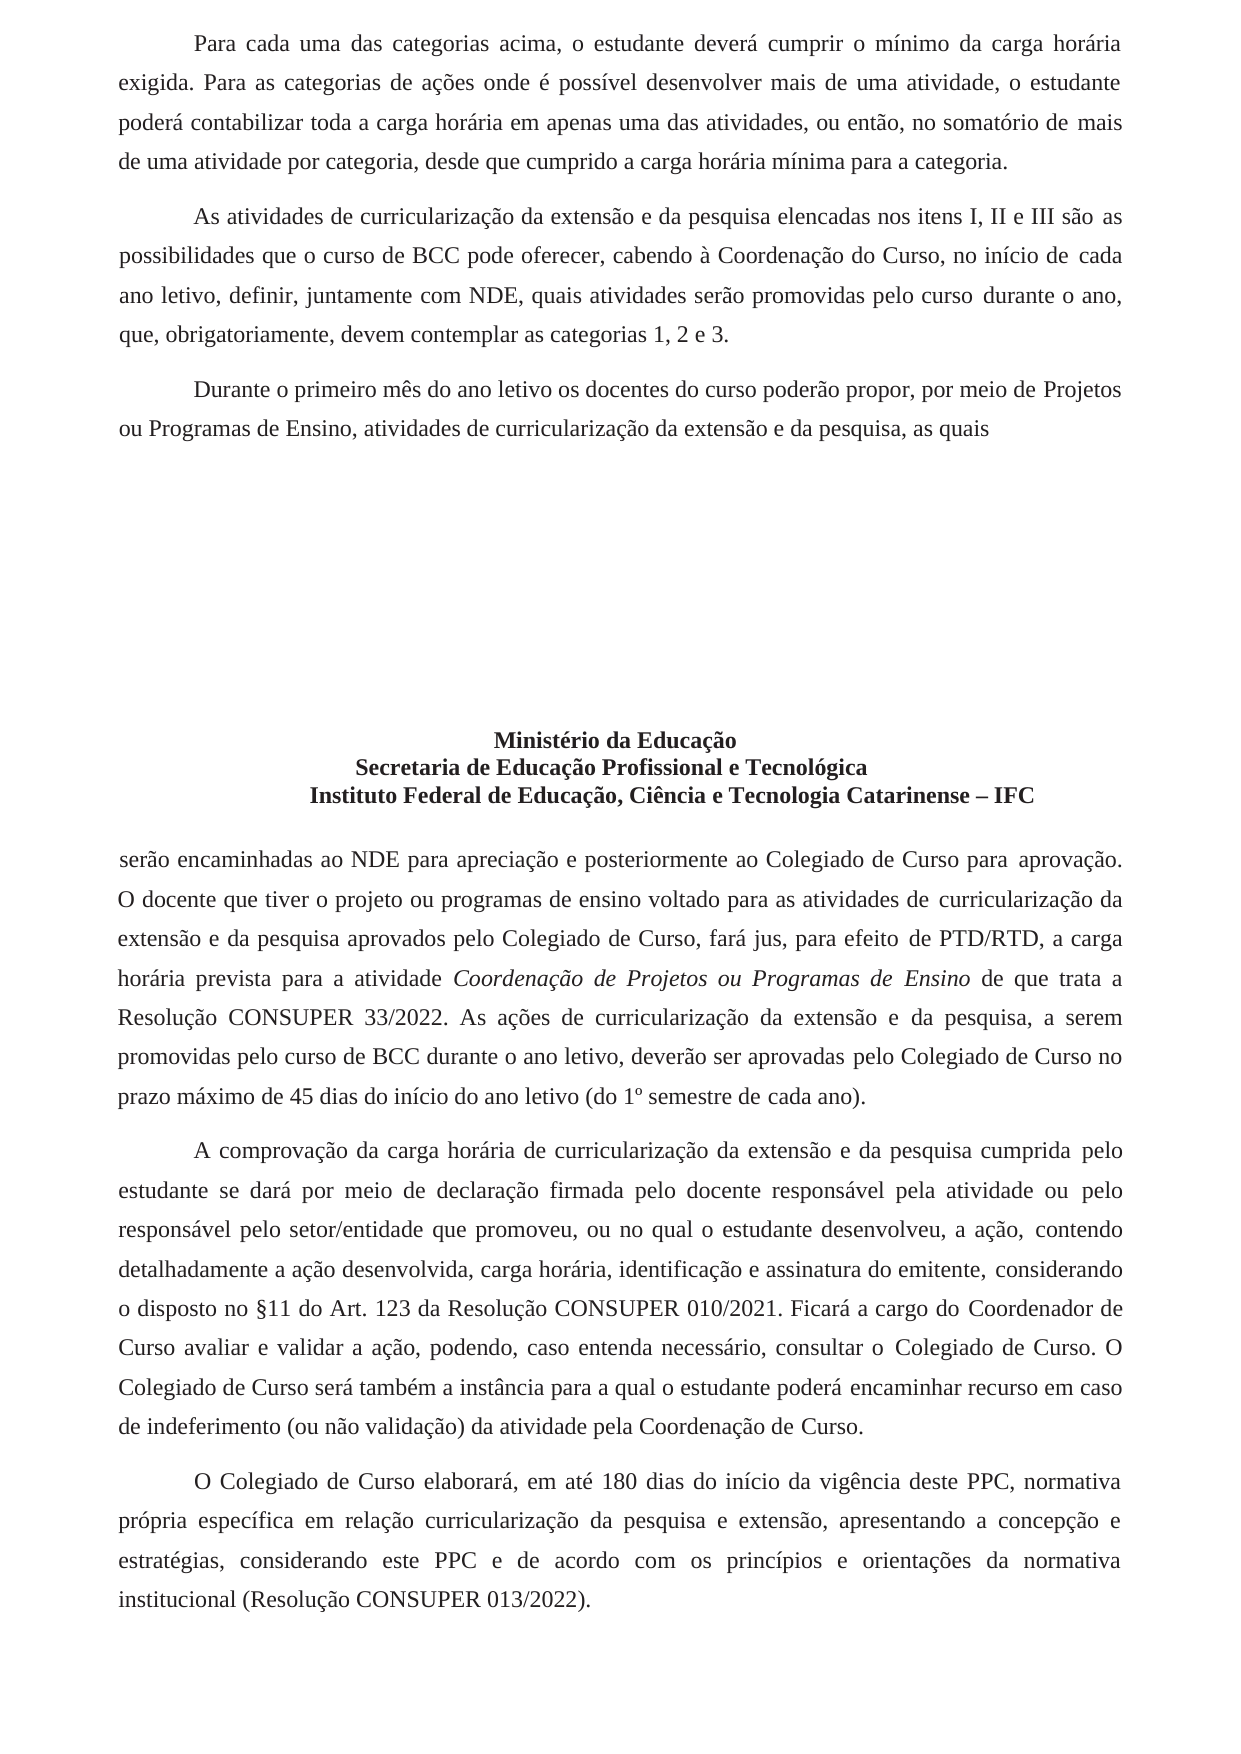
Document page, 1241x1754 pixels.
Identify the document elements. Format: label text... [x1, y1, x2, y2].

text Ministério da Educação [493, 726, 1231, 753]
picture [117, 551, 367, 635]
text O Colegiado de Curso elaborará, em até 180 dias do início da vigência deste PPC, normativa própria específica em relação curricularização da pesquisa e extensão, apresentando a concepção e estratégias, considerando este PPC e de acordo com os princípios e orientações da normativa institucional (Resolução CONSUPER 013/2022). [118, 1467, 1123, 1613]
text serão encaminhadas ao NDE para apreciação e posteriormente ao Colegiado de Curso para aprovação. O docente que tiver o projeto ou programas de ensino voltado para as atividades de curricularização da extensão e da pesquisa aprovados pelo Colegiado de Curso, fará jus, para efeito de PTD/RTD, a carga horária prevista para a atividade Coordenação de Projetos ou Programas de Ensino de que trata a Resolução CONSUPER 33/2022. As ações de curricularização da extensão e da pesquisa, a serem promovidas pelo curso de BCC durante o ano letivo, deverão ser aprovadas pelo Colegiado de Curso no prazo máximo de 45 dias do início do ano letivo (do 1º semestre de cada ano). [117, 845, 1123, 1109]
text Para cada uma das categorias acima, o estudante deverá cumprir o mínimo da carga horária exigida. Para as categorias de ações onde é possível desenvolver mais de uma atividade, o estudante poderá contabilizar toda a carga horária em apenas uma das atividades, ou então, no somatório de mais de uma atividade por categoria, desde que cumprido a carga horária mínima para a categoria. [118, 29, 1122, 174]
text Secretaria de Educação Profissional e Tecnológica [355, 753, 1231, 781]
text Durante o primeiro mês do ano letivo os docentes do curso poderão propor, por meio de Projetos ou Programas de Ensino, atividades de curricularização da extensão e da pesquisa, as quais [118, 375, 1122, 442]
text A comprovação da carga horária de curricularização da extensão e da pesquisa cumprida pelo estudante se dará por meio de declaração firmada pelo docente responsável pela atividade ou pelo responsável pelo setor/entidade que promoveu, ou no qual o estudante desenvolveu, a ação, contendo detalhadamente a ação desenvolvida, carga horária, identificação e assinatura do emitente, considerando o disposto no §11 do Art. 123 da Resolução CONSUPER 010/2021. Ficará a cargo do Coordenador de Curso avaliar e validar a ação, podendo, caso entenda necessário, consultar o Colegiado de Curso. O Colegiado de Curso será também a instância para a qual o estudante poderá encaminhar recurso em caso de indeferimento (ou não validação) da atividade pela Coordenação de Curso. [118, 1137, 1123, 1440]
text Instituto Federal de Educação, Ciência e Tecnologia Catarinense – IFC [114, 781, 1231, 809]
picture [555, 634, 647, 726]
text As atividades de curricularização da extensão e da pesquisa elencadas nos itens I, II e III são as possibilidades que o curso de BCC pode oferecer, cabendo à Coordenação do Curso, no início de cada ano letivo, definir, juntamente com NDE, quais atividades serão promovidas pelo curso durante o ano, que, obrigatoriamente, devem contemplar as categorias 1, 2 e 3. [119, 202, 1122, 348]
